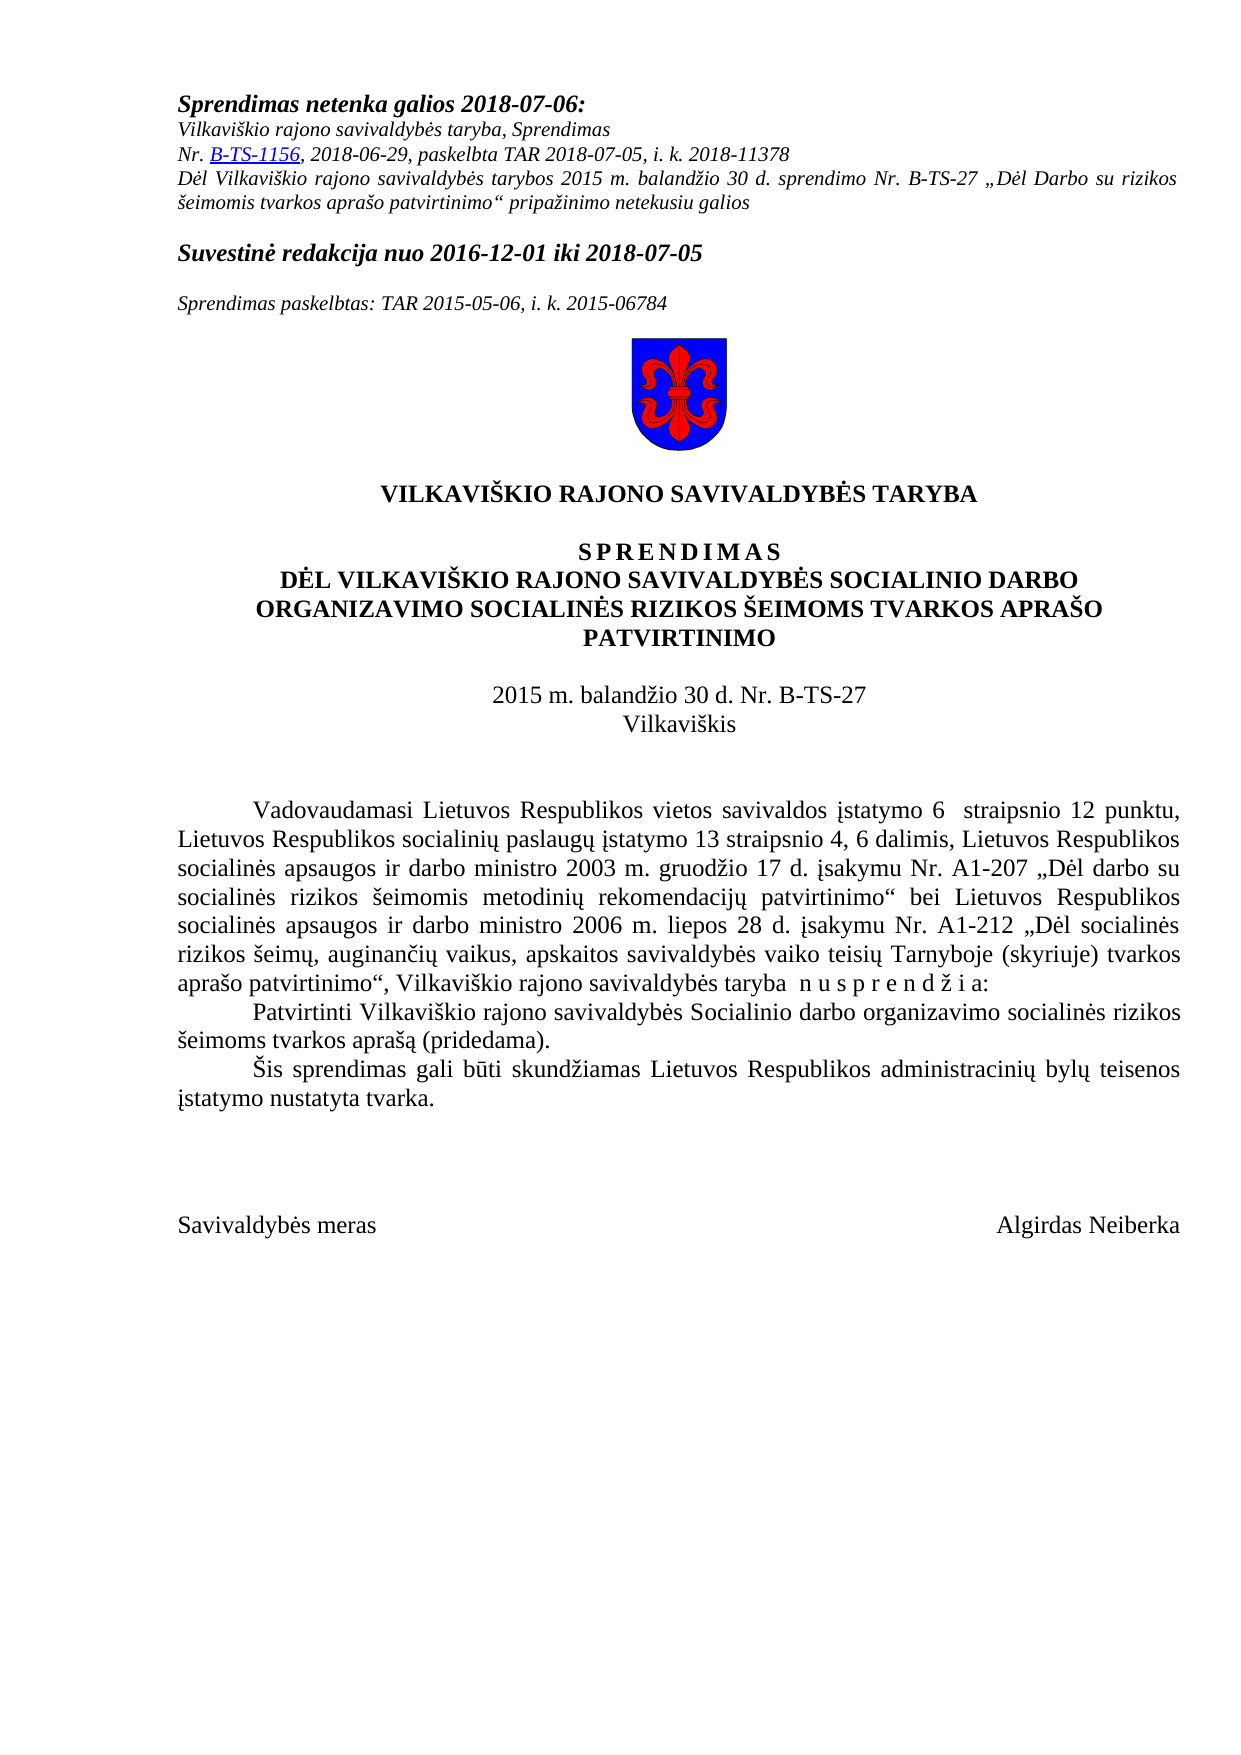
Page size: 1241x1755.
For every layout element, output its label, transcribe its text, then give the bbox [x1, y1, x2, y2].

text Sprendimas netenka galios 2018-07-06: [177, 89, 1181, 117]
text DĖL VILKAVIŠKIO RAJONO SAVIVALDYBĖS socialinio darbo ORGANIZAVIMO socialinės rizikos šeimoms tvarkos aprašo patvirtinimo [177, 565, 1181, 652]
text Vilkaviškio rajono savivaldybės taryba, Sprendimas [177, 117, 1181, 141]
text SpREndimas [177, 537, 1181, 565]
text Nr. B-TS-1156, 2018-06-29, paskelbta TAR 2018-07-05, i. k. 2018-11378 [177, 141, 1181, 166]
text Suvestinė redakcija nuo 2016-12-01 iki 2018-07-05 [177, 238, 1181, 266]
text VILKAVIŠKIO RAJONO SAVIVALDYBĖS TARYBA [177, 479, 1181, 508]
text Dėl Vilkaviškio rajono savivaldybės tarybos 2015 m. balandžio 30 d. sprendimo Nr. B-TS-27 „Dėl Darbo su rizikos šeimomis tvarkos aprašo patvirtinimo“ pripažinimo netekusiu galios [177, 166, 1181, 214]
text 2015 m. balandžio 30 d. Nr. B-TS-27 [177, 680, 1181, 709]
text Patvirtinti Vilkaviškio rajono savivaldybės Socialinio darbo organizavimo socialinės rizikos šeimoms tvarkos aprašą (pridedama). [177, 997, 1181, 1054]
text Savivaldybės meras Algirdas Neiberka [177, 1211, 1181, 1239]
text Vadovaudamasi Lietuvos Respublikos vietos savivaldos įstatymo 6 straipsnio 12 punktu, Lietuvos Respublikos socialinių paslaugų įstatymo 13 straipsnio 4, 6 dalimis, Lietuvos Respublikos socialinės apsaugos ir darbo ministro 2003 m. gruodžio 17 d. įsakymu Nr. A1-207 „Dėl darbo su socialinės rizikos šeimomis metodinių rekomendacijų patvirtinimo“ bei Lietuvos Respublikos socialinės apsaugos ir darbo ministro 2006 m. liepos 28 d. įsakymu Nr. A1-212 „Dėl socialinės rizikos šeimų, auginančių vaikus, apskaitos savivaldybės vaiko teisių Tarnyboje (skyriuje) tvarkos aprašo patvirtinimo“, Vilkaviškio rajono savivaldybės taryba n u s p r e n d ž i a: [177, 795, 1181, 997]
text Vilkaviškis [177, 709, 1181, 738]
text Šis sprendimas gali būti skundžiamas Lietuvos Respublikos administracinių bylų teisenos įstatymo nustatyta tvarka. [177, 1054, 1181, 1112]
text Sprendimas paskelbtas: TAR 2015-05-06, i. k. 2015-06784 [177, 291, 1181, 314]
